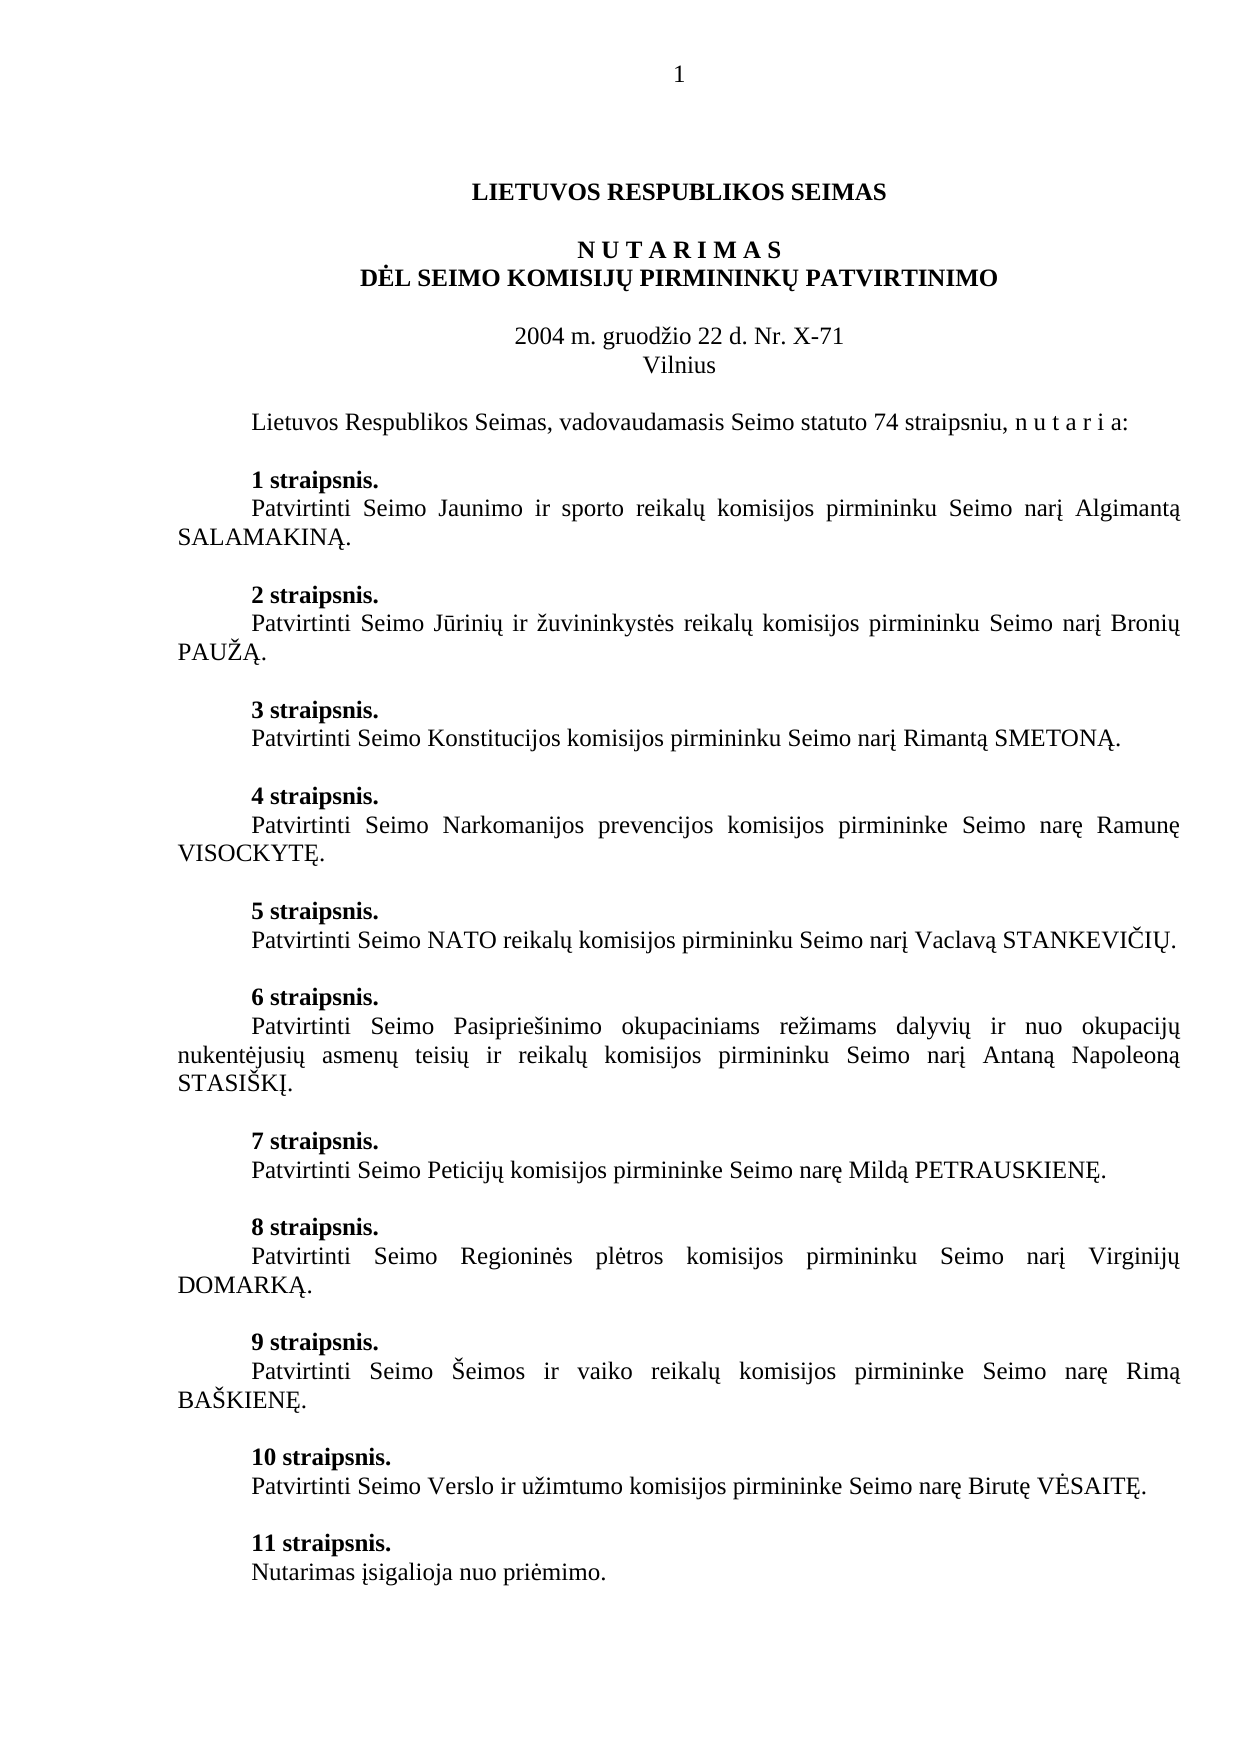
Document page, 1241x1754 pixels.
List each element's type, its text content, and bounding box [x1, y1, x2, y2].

text 2004 m. gruodžio 22 d. Nr. X-71 [177, 321, 1181, 350]
text 7 straipsnis. [177, 1126, 1181, 1155]
text 1 straipsnis. [177, 465, 1181, 493]
text 4 straipsnis. [177, 781, 1181, 810]
text 2 straipsnis. [177, 580, 1181, 608]
text DĖL SEIMO KOMISIJŲ PIRMININKŲ PATVIRTINIMO [177, 263, 1181, 292]
text N U T A R I M A S [177, 235, 1181, 263]
text Patvirtinti Seimo Narkomanijos prevencijos komisijos pirmininke Seimo narę Ramunę VISOCKYTĘ. [177, 810, 1181, 867]
text 6 straipsnis. [177, 982, 1181, 1011]
text Patvirtinti Seimo Regioninės plėtros komisijos pirmininku Seimo narį Virginijų DOMARKĄ. [177, 1241, 1181, 1298]
text Patvirtinti Seimo Jaunimo ir sporto reikalų komisijos pirmininku Seimo narį Algimantą SALAMAKINĄ. [177, 493, 1181, 551]
text Lietuvos Respublikos Seimas, vadovaudamasis Seimo statuto 74 straipsniu, nutaria: [177, 407, 1181, 436]
text Patvirtinti Seimo Peticijų komisijos pirmininke Seimo narę Mildą PETRAUSKIENĘ. [177, 1155, 1181, 1183]
text Patvirtinti Seimo Konstitucijos komisijos pirmininku Seimo narį Rimantą SMETONĄ. [177, 723, 1181, 752]
text 3 straipsnis. [177, 695, 1181, 723]
text Patvirtinti Seimo Pasipriešinimo okupaciniams režimams dalyvių ir nuo okupacijų nukentėjusių asmenų teisių ir reikalų komisijos pirmininku Seimo narį Antaną Napoleoną STASIŠKĮ. [177, 1011, 1181, 1097]
text Patvirtinti Seimo Jūrinių ir žuvininkystės reikalų komisijos pirmininku Seimo narį Bronių PAUŽĄ. [177, 608, 1181, 666]
text 8 straipsnis. [177, 1212, 1181, 1241]
text Patvirtinti Seimo Šeimos ir vaiko reikalų komisijos pirmininke Seimo narę Rimą BAŠKIENĘ. [177, 1356, 1181, 1413]
text Nutarimas įsigalioja nuo priėmimo. [177, 1557, 1181, 1586]
text LIETUVOS RESPUBLIKOS SEIMAS [177, 177, 1181, 206]
text 5 straipsnis. [177, 896, 1181, 925]
text 11 straipsnis. [177, 1528, 1181, 1557]
text Vilnius [177, 350, 1181, 378]
text 10 straipsnis. [177, 1442, 1181, 1471]
text Patvirtinti Seimo Verslo ir užimtumo komisijos pirmininke Seimo narę Birutę VĖSAITĘ. [177, 1471, 1181, 1500]
text 9 straipsnis. [177, 1327, 1181, 1356]
text Patvirtinti Seimo NATO reikalų komisijos pirmininku Seimo narį Vaclavą STANKEVIČIŲ. [177, 925, 1181, 953]
